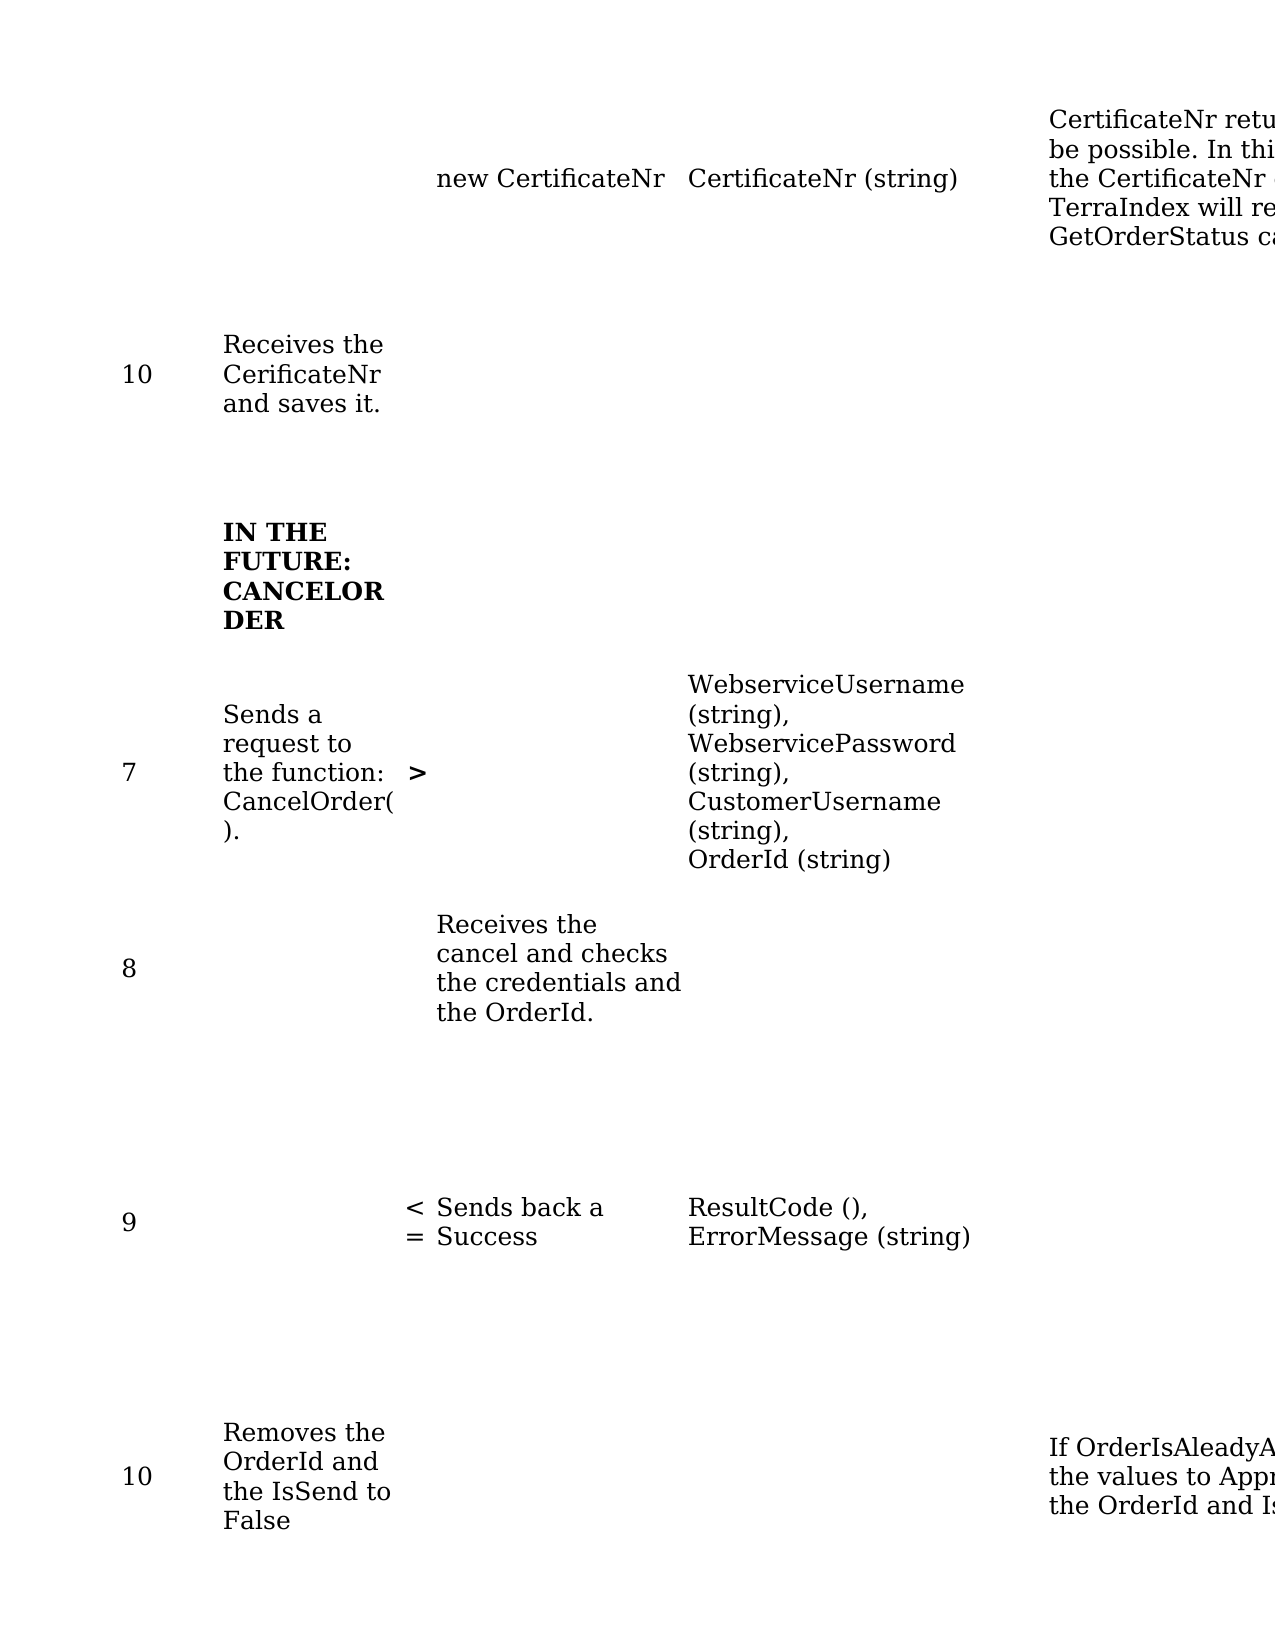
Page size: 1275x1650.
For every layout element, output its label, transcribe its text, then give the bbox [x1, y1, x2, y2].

table_cell [433, 328, 685, 451]
table_cell Receives the cancel and checks the credentials and the OrderId. [433, 907, 685, 1059]
table_cell [1046, 907, 1275, 1059]
table_cell [118, 451, 220, 515]
table_cell If OrderIsAleadyApproved, set the values to Approved and keep the OrderId and IsSend. [1046, 1415, 1275, 1567]
table_cell [118, 515, 220, 668]
table_cell Sends a request to the function: CancelOrder(). [220, 668, 401, 907]
table_cell <= [401, 1059, 433, 1415]
table_cell [685, 328, 1046, 451]
table_cell 7 [118, 668, 220, 907]
table_cell [401, 328, 433, 451]
table_cell Sends back a Success [433, 1059, 685, 1415]
table_cell [401, 451, 433, 515]
table_cell [220, 59, 401, 328]
table_cell 10 [118, 328, 220, 451]
table_cell [433, 1415, 685, 1567]
table_cell CertificateNr (string) [685, 59, 1046, 328]
table_cell [1046, 451, 1275, 515]
table_cell [401, 1415, 433, 1567]
table_cell 10 [118, 1415, 220, 1567]
table_cell [685, 1415, 1046, 1567]
table_cell 9 [118, 1059, 220, 1415]
table_cell IN THE FUTURE: CANCELORDER [220, 515, 401, 668]
table_cell [433, 451, 685, 515]
table_cell [1046, 515, 1275, 668]
table_cell Receives the CerificateNr and saves it. [220, 328, 401, 451]
table_cell [433, 668, 685, 907]
table_cell ResultCode (), ErrorMessage (string) [685, 1059, 1046, 1415]
table_cell [220, 1059, 401, 1415]
table_cell This process takes too long at some labs. Maybe this won't be workable...so maybe the CertificateNr return won't be possible. In this case, leave the CertificateNr empty. TerraIndex will read it from GetOrderStatus calls. [1046, 59, 1275, 328]
table_cell [685, 515, 1046, 668]
table_cell [118, 59, 220, 328]
table_cell 8 [118, 907, 220, 1059]
table_cell [433, 515, 685, 668]
table_cell [1046, 668, 1275, 907]
table_cell [1046, 1059, 1275, 1415]
table_cell [220, 907, 401, 1059]
table_cell [685, 451, 1046, 515]
table_cell Removes the OrderId and the IsSend to False [220, 1415, 401, 1567]
table_cell new CertificateNr [433, 59, 685, 328]
table_cell [1046, 328, 1275, 451]
table_cell [685, 907, 1046, 1059]
table_cell [401, 515, 433, 668]
table_cell [220, 451, 401, 515]
table_cell [401, 907, 433, 1059]
table_cell WebserviceUsername (string), WebservicePassword (string), CustomerUsername (string), OrderId (string) [685, 668, 1046, 907]
table_cell > [401, 668, 433, 907]
table_cell [401, 59, 433, 328]
